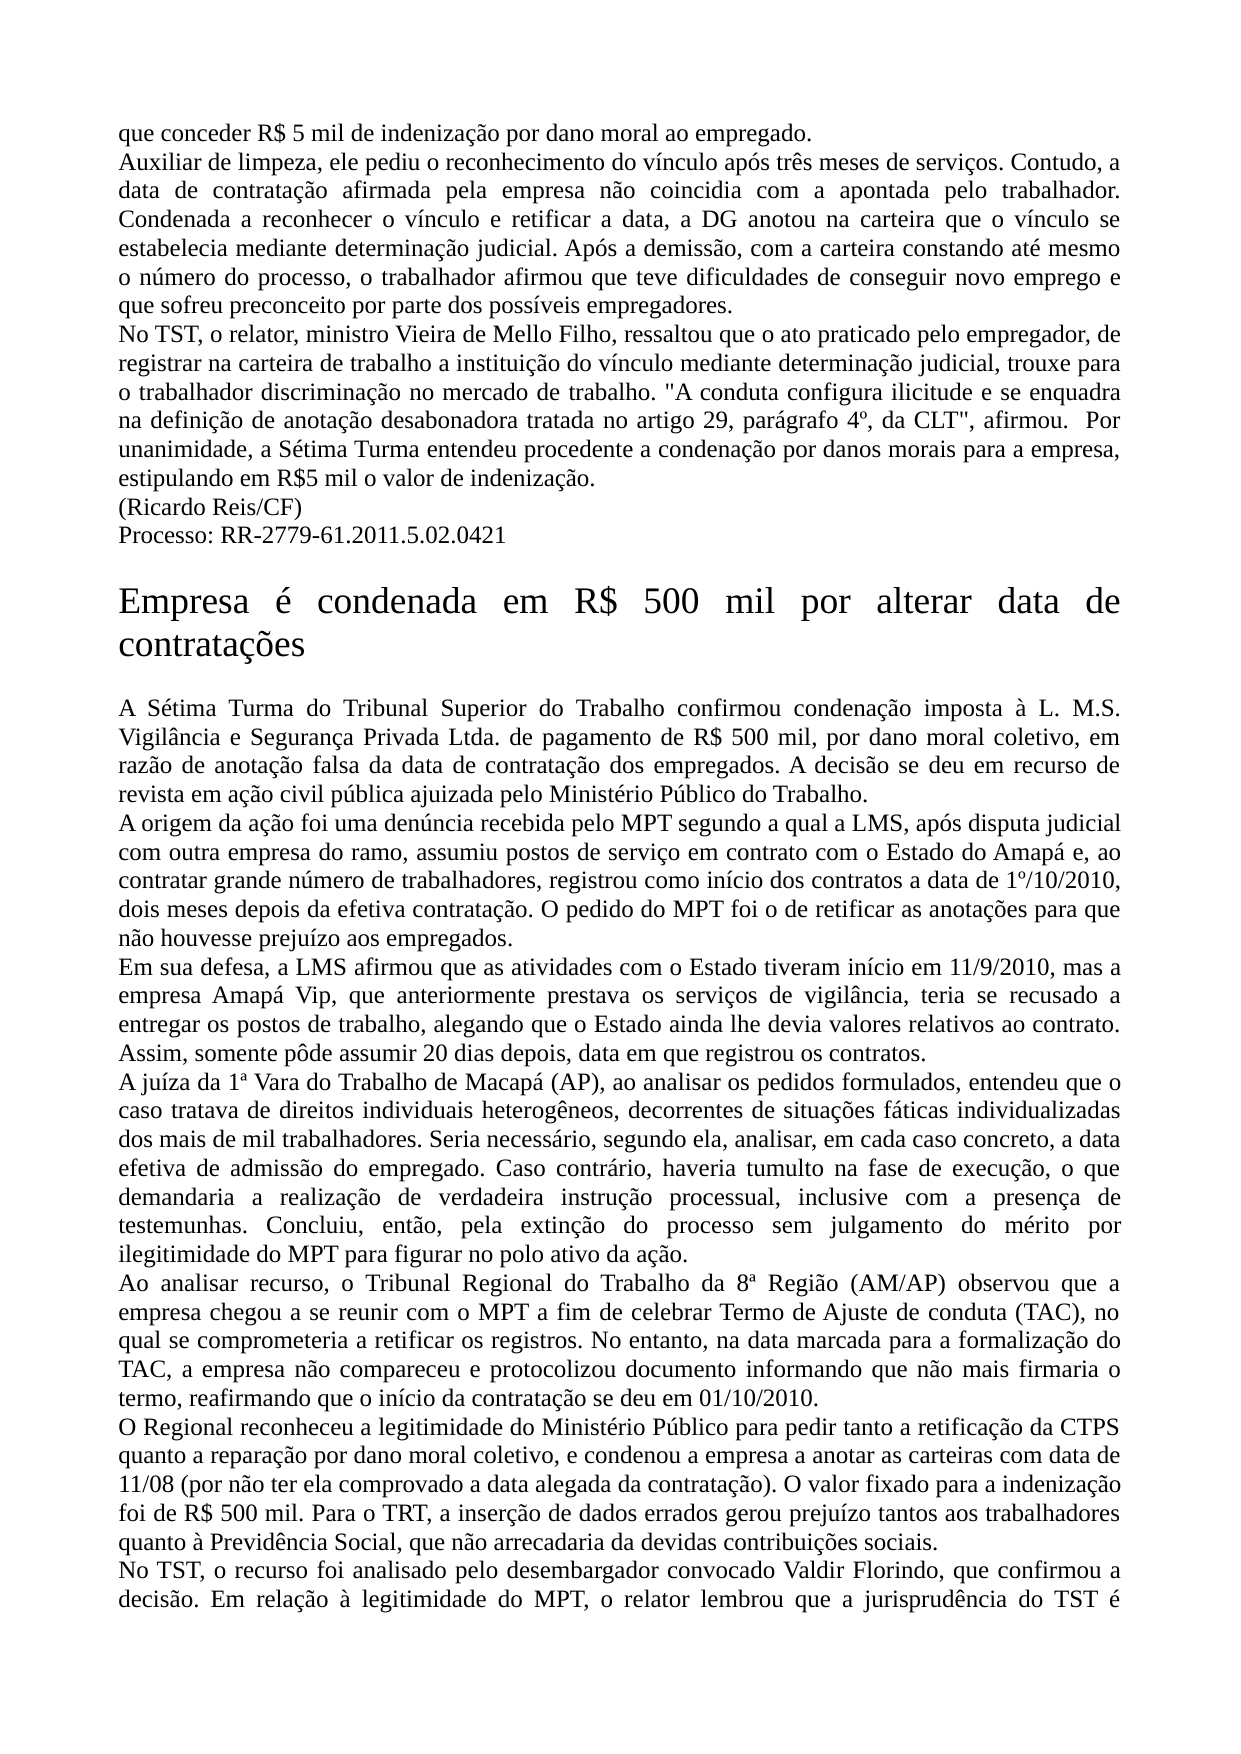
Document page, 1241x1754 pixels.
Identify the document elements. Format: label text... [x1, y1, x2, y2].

text Em sua defesa, a LMS afirmou que as atividades com o Estado tiveram início em 11/9/2010, mas a empresa Amapá Vip, que anteriormente prestava os serviços de vigilância, teria se recusado a entregar os postos de trabalho, alegando que o Estado ainda lhe devia valores relativos ao contrato. Assim, somente pôde assumir 20 dias depois, data em que registrou os contratos. [118, 952, 1122, 1067]
text que conceder R$ 5 mil de indenização por dano moral ao empregado. [118, 118, 1122, 147]
text A juíza da 1ª Vara do Trabalho de Macapá (AP), ao analisar os pedidos formulados, entendeu que o caso tratava de direitos individuais heterogêneos, decorrentes de situações fáticas individualizadas dos mais de mil trabalhadores. Seria necessário, segundo ela, analisar, em cada caso concreto, a data efetiva de admissão do empregado. Caso contrário, haveria tumulto na fase de execução, o que demandaria a realização de verdadeira instrução processual, inclusive com a presença de testemunhas. Concluiu, então, pela extinção do processo sem julgamento do mérito por ilegitimidade do MPT para figurar no polo ativo da ação. [118, 1067, 1122, 1268]
text O Regional reconheceu a legitimidade do Ministério Público para pedir tanto a retificação da CTPS quanto a reparação por dano moral coletivo, e condenou a empresa a anotar as carteiras com data de 11/08 (por não ter ela comprovado a data alegada da contratação). O valor fixado para a indenização foi de R$ 500 mil. Para o TRT, a inserção de dados errados gerou prejuízo tantos aos trabalhadores quanto à Previdência Social, que não arrecadaria da devidas contribuições sociais. [118, 1412, 1122, 1556]
text Ao analisar recurso, o Tribunal Regional do Trabalho da 8ª Região (AM/AP) observou que a empresa chegou a se reunir com o MPT a fim de celebrar Termo de Ajuste de conduta (TAC), no qual se comprometeria a retificar os registros. No entanto, na data marcada para a formalização do TAC, a empresa não compareceu e protocolizou documento informando que não mais firmaria o termo, reafirmando que o início da contratação se deu em 01/10/2010. [118, 1268, 1122, 1412]
text Empresa é condenada em R$ 500 mil por alterar data de contratações [118, 578, 1122, 664]
text A origem da ação foi uma denúncia recebida pelo MPT segundo a qual a LMS, após disputa judicial com outra empresa do ramo, assumiu postos de serviço em contrato com o Estado do Amapá e, ao contratar grande número de trabalhadores, registrou como início dos contratos a data de 1º/10/2010, dois meses depois da efetiva contratação. O pedido do MPT foi o de retificar as anotações para que não houvesse prejuízo aos empregados. [118, 808, 1122, 952]
text (Ricardo Reis/CF) [118, 492, 1122, 521]
text No TST, o relator, ministro Vieira de Mello Filho, ressaltou que o ato praticado pelo empregador, de registrar na carteira de trabalho a instituição do vínculo mediante determinação judicial, trouxe para o trabalhador discriminação no mercado de trabalho. "A conduta configura ilicitude e se enquadra na definição de anotação desabonadora tratada no artigo 29, parágrafo 4º, da CLT", afirmou. Por unanimidade, a Sétima Turma entendeu procedente a condenação por danos morais para a empresa, estipulando em R$5 mil o valor de indenização. [118, 319, 1122, 492]
text Processo: RR-2779-61.2011.5.02.0421 [118, 521, 1122, 549]
text A Sétima Turma do Tribunal Superior do Trabalho confirmou condenação imposta à L. M.S. Vigilância e Segurança Privada Ltda. de pagamento de R$ 500 mil, por dano moral coletivo, em razão de anotação falsa da data de contratação dos empregados. A decisão se deu em recurso de revista em ação civil pública ajuizada pelo Ministério Público do Trabalho. [118, 693, 1122, 808]
text Auxiliar de limpeza, ele pediu o reconhecimento do vínculo após três meses de serviços. Contudo, a data de contratação afirmada pela empresa não coincidia com a apontada pelo trabalhador. Condenada a reconhecer o vínculo e retificar a data, a DG anotou na carteira que o vínculo se estabelecia mediante determinação judicial. Após a demissão, com a carteira constando até mesmo o número do processo, o trabalhador afirmou que teve dificuldades de conseguir novo emprego e que sofreu preconceito por parte dos possíveis empregadores. [118, 147, 1122, 319]
text No TST, o recurso foi analisado pelo desembargador convocado Valdir Florindo, que confirmou a decisão. Em relação à legitimidade do MPT, o relator lembrou que a jurisprudência do TST é [118, 1556, 1122, 1613]
